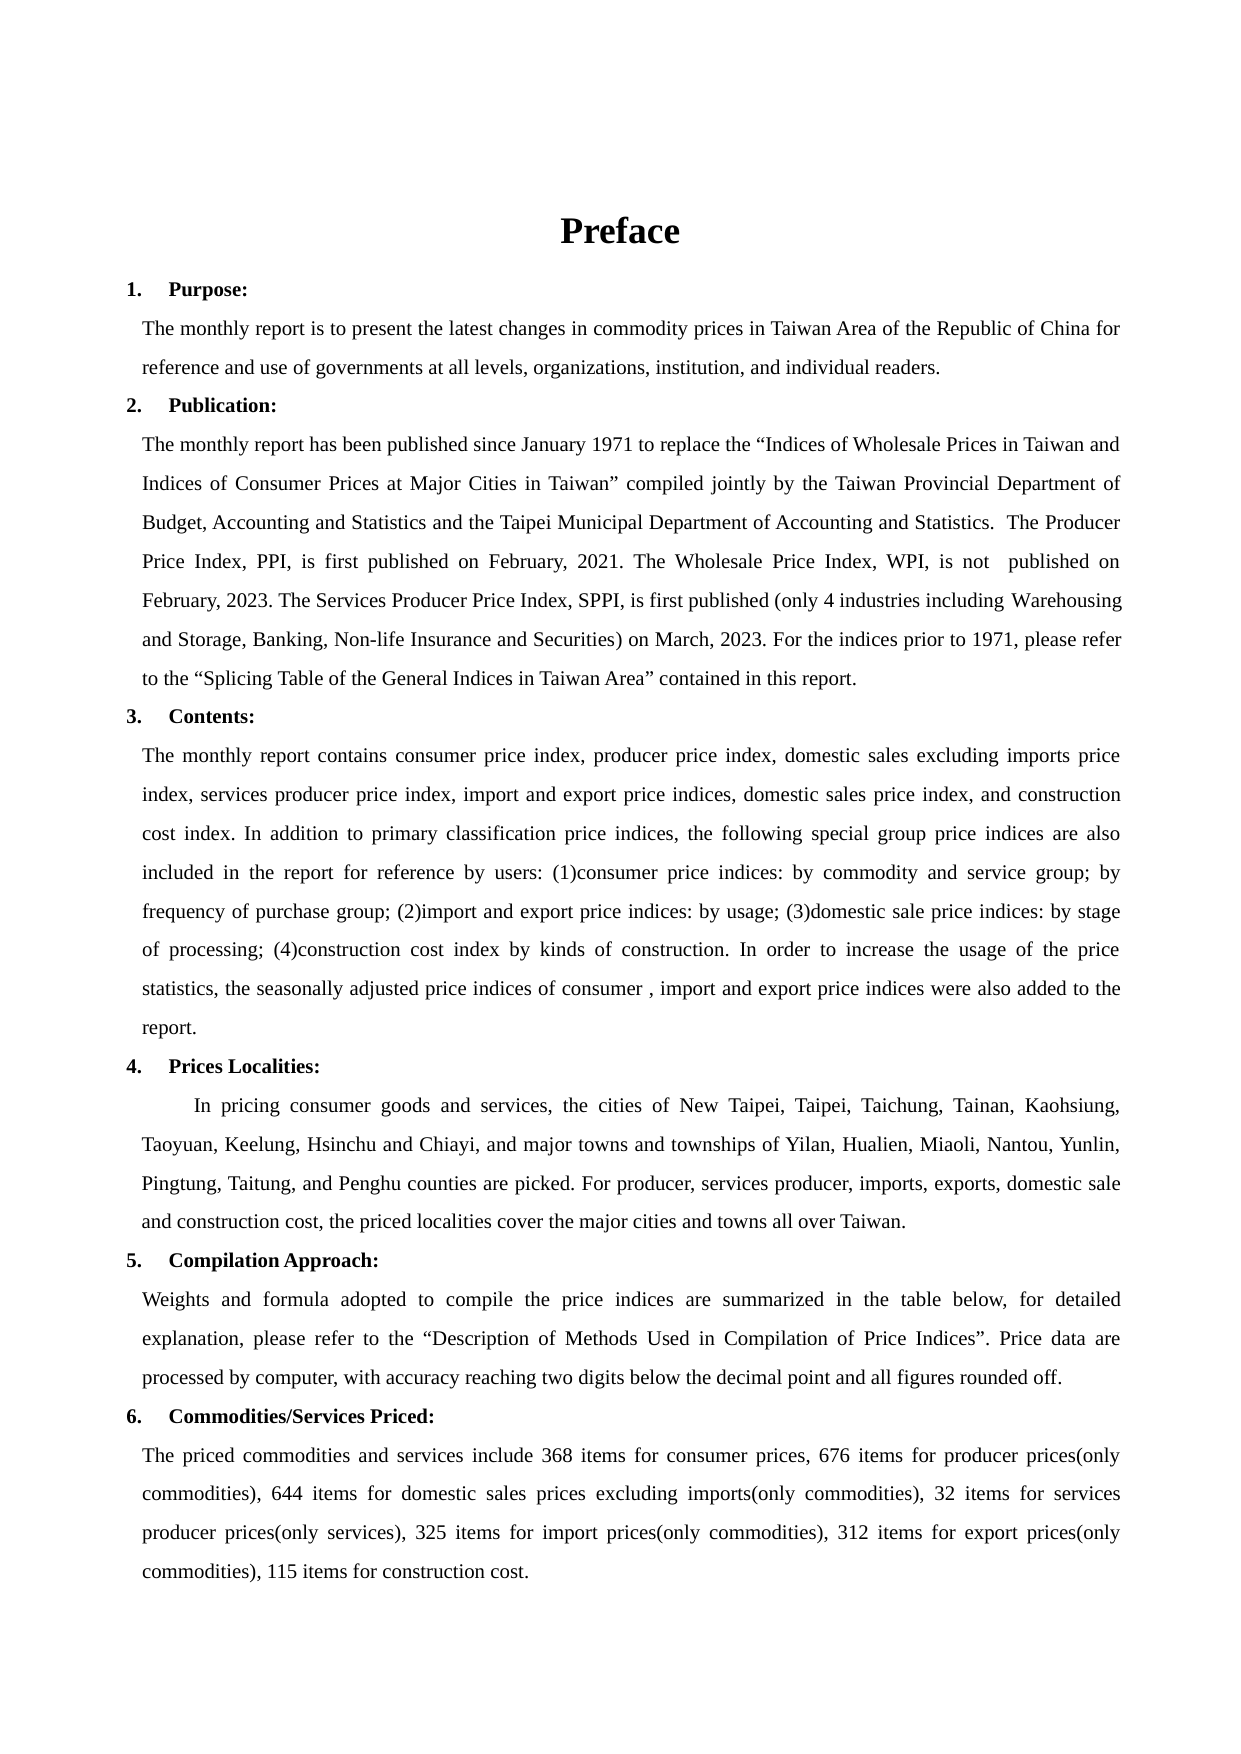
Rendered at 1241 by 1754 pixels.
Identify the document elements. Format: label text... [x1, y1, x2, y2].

text The monthly report has been published since January 1971 to replace the “Indices of Wholesale Prices in Taiwan and Indices of Consumer Prices at Major Cities in Taiwan” compiled jointly by the Taiwan Provincial Department of Budget, Accounting and Statistics and the Taipei Municipal Department of Accounting and Statistics. The Producer Price Index, PPI, is first published on February, 2021. The Wholesale Price Index, WPI, is not published on February, 2023. The Services Producer Price Index, SPPI, is first published (only 4 industries including Warehousing and Storage, Banking, Non-life Insurance and Securities) on March, 2023. For the indices prior to 1971, please refer to the “Splicing Table of the General Indices in Taiwan Area” contained in this report. [142, 425, 1122, 697]
text The monthly report contains consumer price index, producer price index, domestic sales excluding imports price index, services producer price index, import and export price indices, domestic sales price index, and construction cost index. In addition to primary classification price indices, the following special group price indices are also included in the report for reference by users: (1)consumer price indices: by commodity and service group; by frequency of purchase group; (2)import and export price indices: by usage; (3)domestic sale price indices: by stage of processing; (4)construction cost index by kinds of construction. In order to increase the usage of the price statistics, the seasonally adjusted price indices of consumer , import and export price indices were also added to the report. [142, 736, 1122, 1047]
list Contents: [126, 697, 1122, 736]
list Commodities/Services Priced: [126, 1397, 1122, 1436]
list Purpose: [126, 270, 1122, 309]
list Prices Localities: [126, 1047, 1122, 1086]
text The priced commodities and services include 368 items for consumer prices, 676 items for producer prices(only commodities), 644 items for domestic sales prices excluding imports(only commodities), 32 items for services producer prices(only services), 325 items for import prices(only commodities), 312 items for export prices(only commodities), 115 items for construction cost. [142, 1436, 1122, 1591]
text In pricing consumer goods and services, the cities of New Taipei, Taipei, Taichung, Tainan, Kaohsiung, Taoyuan, Keelung, Hsinchu and Chiayi, and major towns and townships of Yilan, Hualien, Miaoli, Nantou, Yunlin, Pingtung, Taitung, and Penghu counties are picked. For producer, services producer, imports, exports, domestic sale and construction cost, the priced localities cover the major cities and towns all over Taiwan. [141, 1086, 1122, 1241]
list Publication: [126, 387, 1122, 425]
text The monthly report is to present the latest changes in commodity prices in Taiwan Area of the Republic of China for reference and use of governments at all levels, organizations, institution, and individual readers. [142, 309, 1122, 387]
subtitle Preface [118, 192, 1122, 270]
list Compilation Approach: [126, 1241, 1122, 1280]
text Weights and formula adopted to compile the price indices are summarized in the table below, for detailed explanation, please refer to the “Description of Methods Used in Compilation of Price Indices”. Price data are processed by computer, with accuracy reaching two digits below the decimal point and all figures rounded off. [142, 1280, 1122, 1397]
